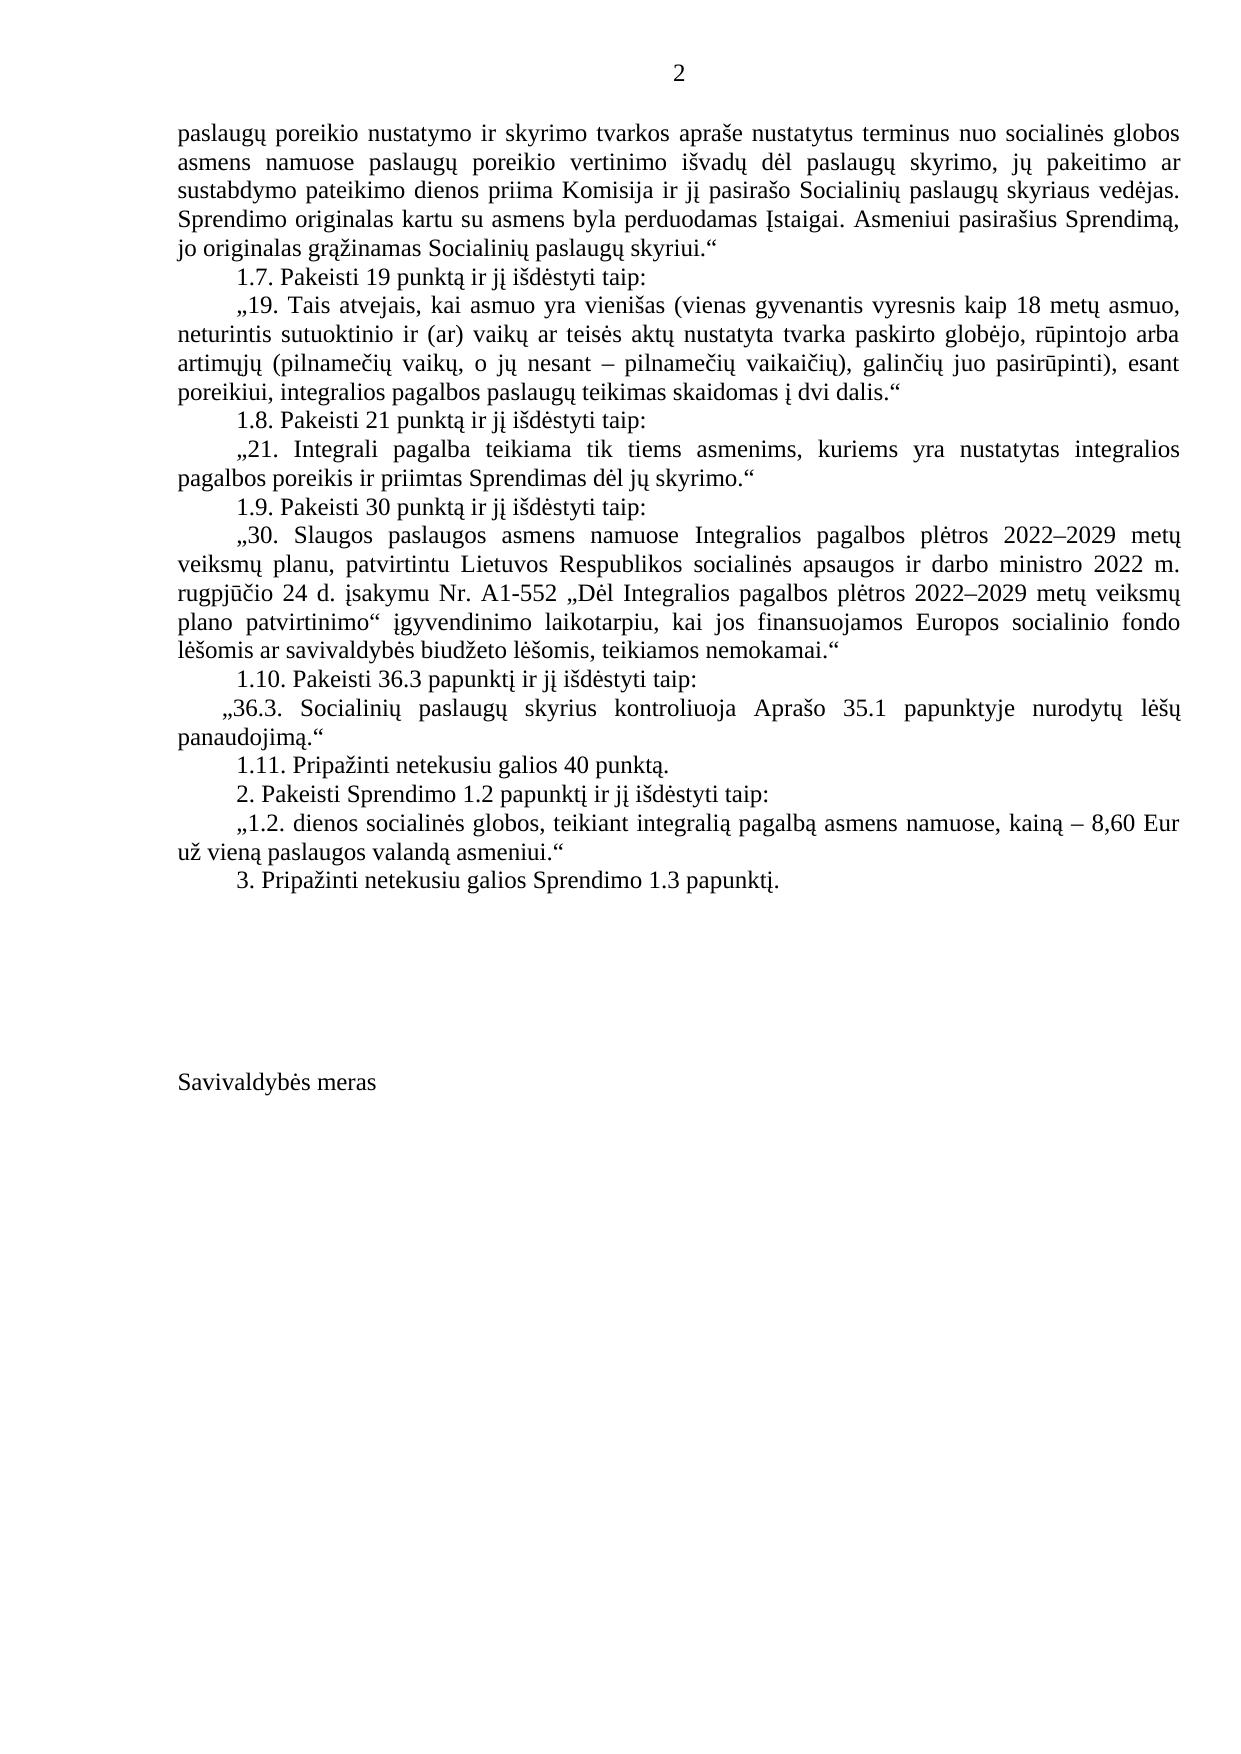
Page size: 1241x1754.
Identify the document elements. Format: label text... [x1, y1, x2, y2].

text „30. Slaugos paslaugos asmens namuose Integralios pagalbos plėtros 2022–2029 metų veiksmų planu, patvirtintu Lietuvos Respublikos socialinės apsaugos ir darbo ministro 2022 m. rugpjūčio 24 d. įsakymu Nr. A1-552 „Dėl Integralios pagalbos plėtros 2022–2029 metų veiksmų plano patvirtinimo“ įgyvendinimo laikotarpiu, kai jos finansuojamos Europos socialinio fondo lėšomis ar savivaldybės biudžeto lėšomis, teikiamos nemokamai.“ [177, 521, 1181, 664]
text 1.9. Pakeisti 30 punktą ir jį išdėstyti taip: [177, 492, 1181, 521]
text „21. Integrali pagalba teikiama tik tiems asmenims, kuriems yra nustatytas integralios pagalbos poreikis ir priimtas Sprendimas dėl jų skyrimo.“ [177, 434, 1181, 492]
text 1.10. Pakeisti 36.3 papunktį ir jį išdėstyti taip: [177, 664, 1181, 693]
text „36.3. Socialinių paslaugų skyrius kontroliuoja Aprašo 35.1 papunktyje nurodytų lėšų panaudojimą.“ [177, 693, 1181, 751]
text 1.11. Pripažinti netekusiu galios 40 punktą. [177, 751, 1181, 779]
text „1.2. dienos socialinės globos, teikiant integralią pagalbą asmens namuose, kainą – 8,60 Eur už vieną paslaugos valandą asmeniui.“ [177, 808, 1181, 866]
text „19. Tais atvejais, kai asmuo yra vienišas (vienas gyvenantis vyresnis kaip 18 metų asmuo, neturintis sutuoktinio ir (ar) vaikų ar teisės aktų nustatyta tvarka paskirto globėjo, rūpintojo arba artimųjų (pilnamečių vaikų, o jų nesant – pilnamečių vaikaičių), galinčių juo pasirūpinti), esant poreikiui, integralios pagalbos paslaugų teikimas skaidomas į dvi dalis.“ [177, 291, 1181, 406]
text 1.8. Pakeisti 21 punktą ir jį išdėstyti taip: [177, 406, 1181, 434]
text 1.7. Pakeisti 19 punktą ir jį išdėstyti taip: [177, 262, 1181, 291]
text Savivaldybės meras [177, 1067, 1181, 1096]
text 2. Pakeisti Sprendimo 1.2 papunktį ir jį išdėstyti taip: [177, 779, 1181, 808]
text paslaugų poreikio nustatymo ir skyrimo tvarkos apraše nustatytus terminus nuo socialinės globos asmens namuose paslaugų poreikio vertinimo išvadų dėl paslaugų skyrimo, jų pakeitimo ar sustabdymo pateikimo dienos priima Komisija ir jį pasirašo Socialinių paslaugų skyriaus vedėjas. Sprendimo originalas kartu su asmens byla perduodamas Įstaigai. Asmeniui pasirašius Sprendimą, jo originalas grąžinamas Socialinių paslaugų skyriui.“ [177, 118, 1181, 262]
text 3. Pripažinti netekusiu galios Sprendimo 1.3 papunktį. [177, 866, 1181, 894]
